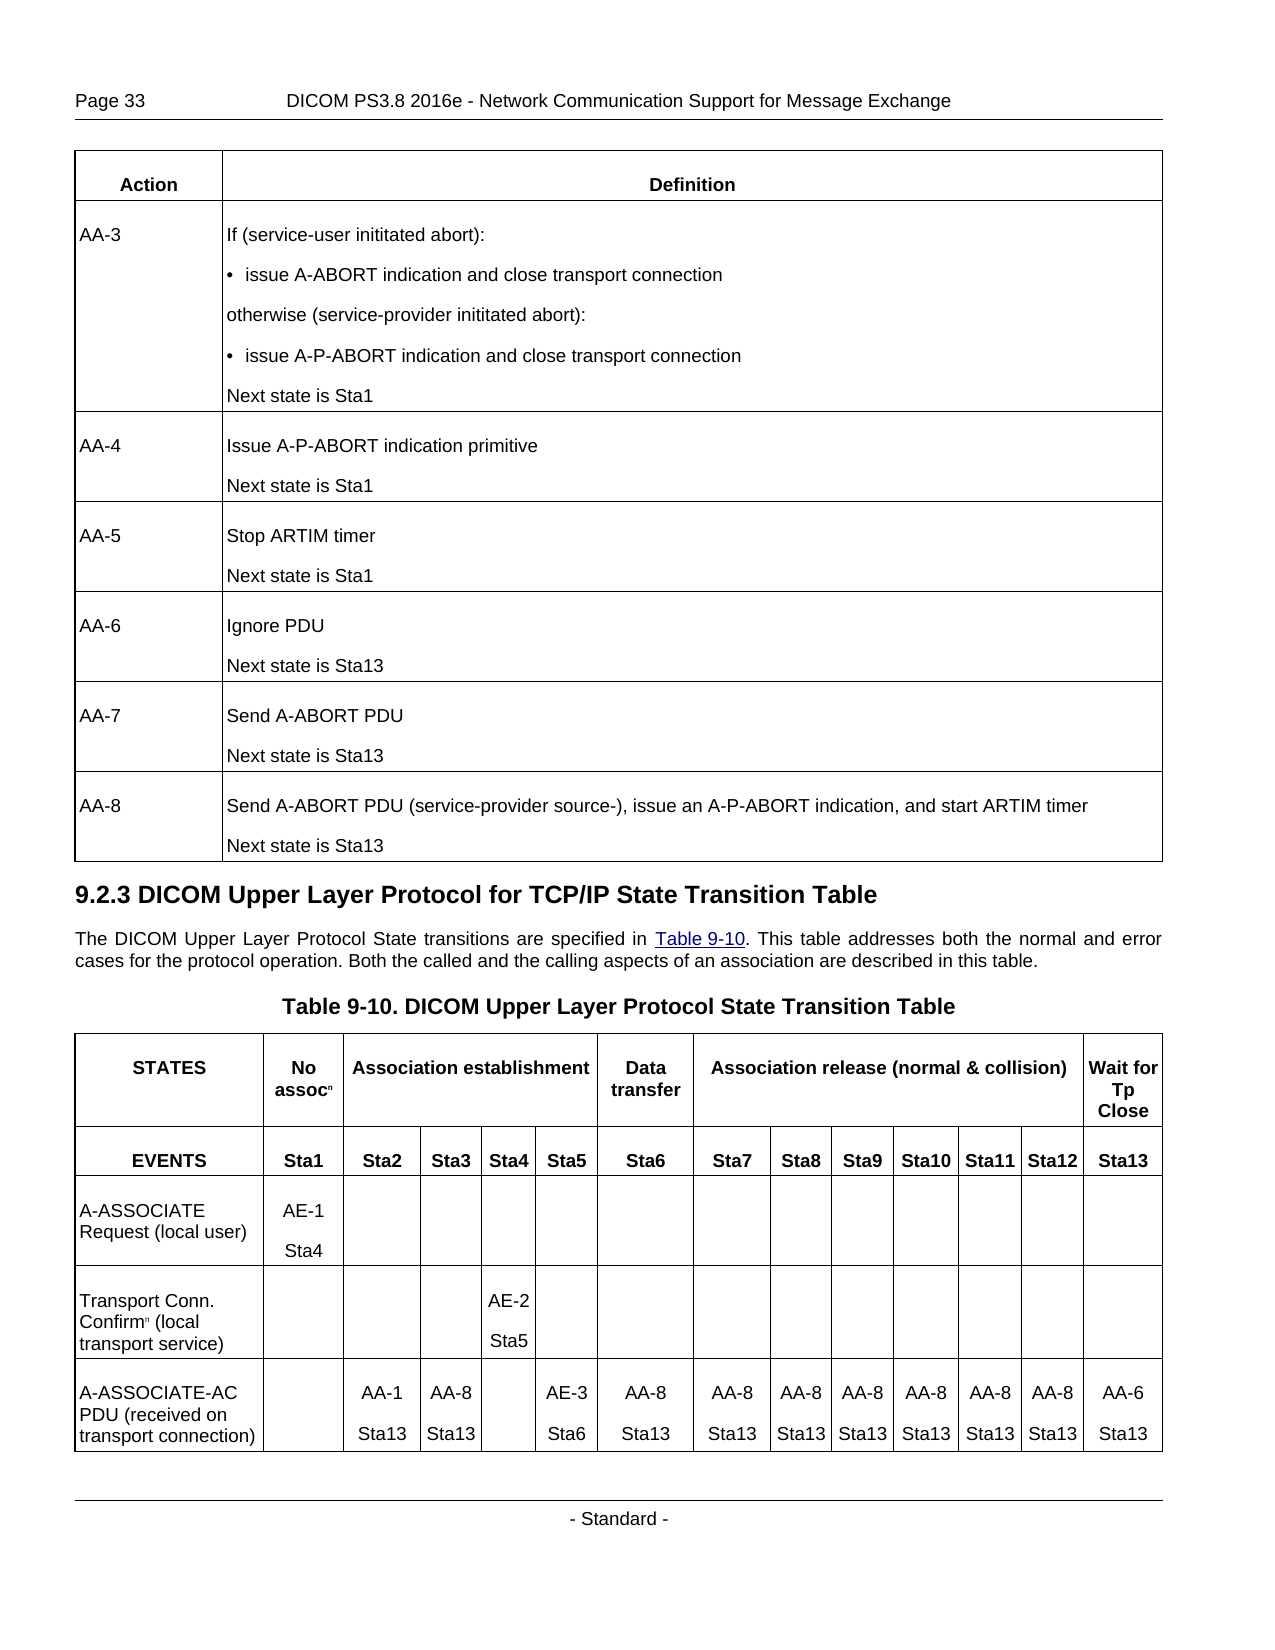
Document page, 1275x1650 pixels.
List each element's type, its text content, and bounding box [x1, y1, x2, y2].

table_cell [959, 1176, 1021, 1265]
table_cell Sta4 [482, 1127, 535, 1175]
text 9.2.3 DICOM Upper Layer Protocol for TCP/IP State Transition Table [75, 880, 1162, 909]
table_cell AA-8 [76, 772, 222, 861]
table_cell AA-5 [76, 502, 222, 591]
table_cell [598, 1266, 693, 1358]
table_cell Sta11 [959, 1127, 1021, 1175]
table_cell [959, 1266, 1021, 1358]
table_cell Sta2 [344, 1127, 420, 1175]
table_cell [1022, 1176, 1083, 1265]
table_cell [832, 1176, 893, 1265]
table_cell [344, 1176, 420, 1265]
text The DICOM Upper Layer Protocol State transitions are specified in Table 9-10. This table addresses both the normal and error cases for the protocol operation. Both the called and the calling aspects of an association are described in this table. [75, 928, 1162, 971]
table_cell [1084, 1176, 1162, 1265]
table_cell AA-7 [76, 682, 222, 771]
table_cell [598, 1176, 693, 1265]
table_cell Transport Conn. Confirmn (local transport service) [76, 1266, 263, 1358]
table_cell Sta9 [832, 1127, 893, 1175]
table_cell AA-1 Sta13 [344, 1359, 420, 1451]
table_cell AE-1 Sta4 [264, 1176, 343, 1265]
table_cell [1084, 1266, 1162, 1358]
table_cell AA-6 Sta13 [1084, 1359, 1162, 1451]
table_cell Stop ARTIM timer Next state is Sta1 [223, 502, 1162, 591]
table_cell [264, 1266, 343, 1358]
table_cell [1022, 1266, 1083, 1358]
table_cell Send A-ABORT PDU (service-provider source-), issue an A-P-ABORT indication, and start ARTIM timer Next state is Sta13 [223, 772, 1162, 861]
table_cell Sta7 [694, 1127, 770, 1175]
table_cell EVENTS [76, 1127, 263, 1175]
table_cell AA-8 Sta13 [694, 1359, 770, 1451]
table_cell [344, 1266, 420, 1358]
table_header STATES [76, 1034, 263, 1126]
text Table 9-10. DICOM Upper Layer Protocol State Transition Table [75, 993, 1162, 1019]
table_cell [771, 1266, 831, 1358]
table_cell AE-3 Sta6 [536, 1359, 597, 1451]
table_cell [482, 1176, 535, 1265]
table_cell [894, 1176, 958, 1265]
table_header No assocn [264, 1034, 343, 1126]
table_cell Sta13 [1084, 1127, 1162, 1175]
table_cell [421, 1176, 481, 1265]
table_cell AE-2 Sta5 [482, 1266, 535, 1358]
table_cell Send A-ABORT PDU Next state is Sta13 [223, 682, 1162, 771]
table_header Association establishment [344, 1034, 597, 1126]
table_cell AA-8 Sta13 [421, 1359, 481, 1451]
table_cell Sta1 [264, 1127, 343, 1175]
table_cell AA-8 Sta13 [832, 1359, 893, 1451]
table_cell Sta8 [771, 1127, 831, 1175]
table_header Action [76, 151, 222, 200]
table_cell AA-8 Sta13 [1022, 1359, 1083, 1451]
table_header Definition [223, 151, 1162, 200]
table_cell Sta5 [536, 1127, 597, 1175]
table_header Wait for Tp Close [1084, 1034, 1162, 1126]
table_cell Sta10 [894, 1127, 958, 1175]
table_cell If (service-user inititated abort): issue A-ABORT indication and close transport connection otherwise (service-provider inititated abort): issue A-P-ABORT indication and close transport connection Next state is Sta1 [223, 201, 1162, 411]
table_cell AA-3 [76, 201, 222, 411]
table_cell [694, 1176, 770, 1265]
table_cell [536, 1266, 597, 1358]
table_cell AA-8 Sta13 [771, 1359, 831, 1451]
table_cell [894, 1266, 958, 1358]
table_cell Sta3 [421, 1127, 481, 1175]
table_cell Issue A-P-ABORT indication primitive Next state is Sta1 [223, 412, 1162, 501]
table_cell [421, 1266, 481, 1358]
table_header Data transfer [598, 1034, 693, 1126]
table_cell AA-6 [76, 592, 222, 681]
table_cell AA-8 Sta13 [894, 1359, 958, 1451]
table_cell A-ASSOCIATE Request (local user) [76, 1176, 263, 1265]
table_cell AA-8 Sta13 [959, 1359, 1021, 1451]
table_cell [482, 1359, 535, 1451]
table_cell [264, 1359, 343, 1451]
table_cell [771, 1176, 831, 1265]
table_cell Sta12 [1022, 1127, 1083, 1175]
table_cell A-ASSOCIATE-AC PDU (received on transport connection) [76, 1359, 263, 1451]
table_cell AA-8 Sta13 [598, 1359, 693, 1451]
table_cell [832, 1266, 893, 1358]
table_header Association release (normal & collision) [694, 1034, 1083, 1126]
table_cell Sta6 [598, 1127, 693, 1175]
table_cell AA-4 [76, 412, 222, 501]
table_cell [536, 1176, 597, 1265]
table_cell Ignore PDU Next state is Sta13 [223, 592, 1162, 681]
table_cell [694, 1266, 770, 1358]
